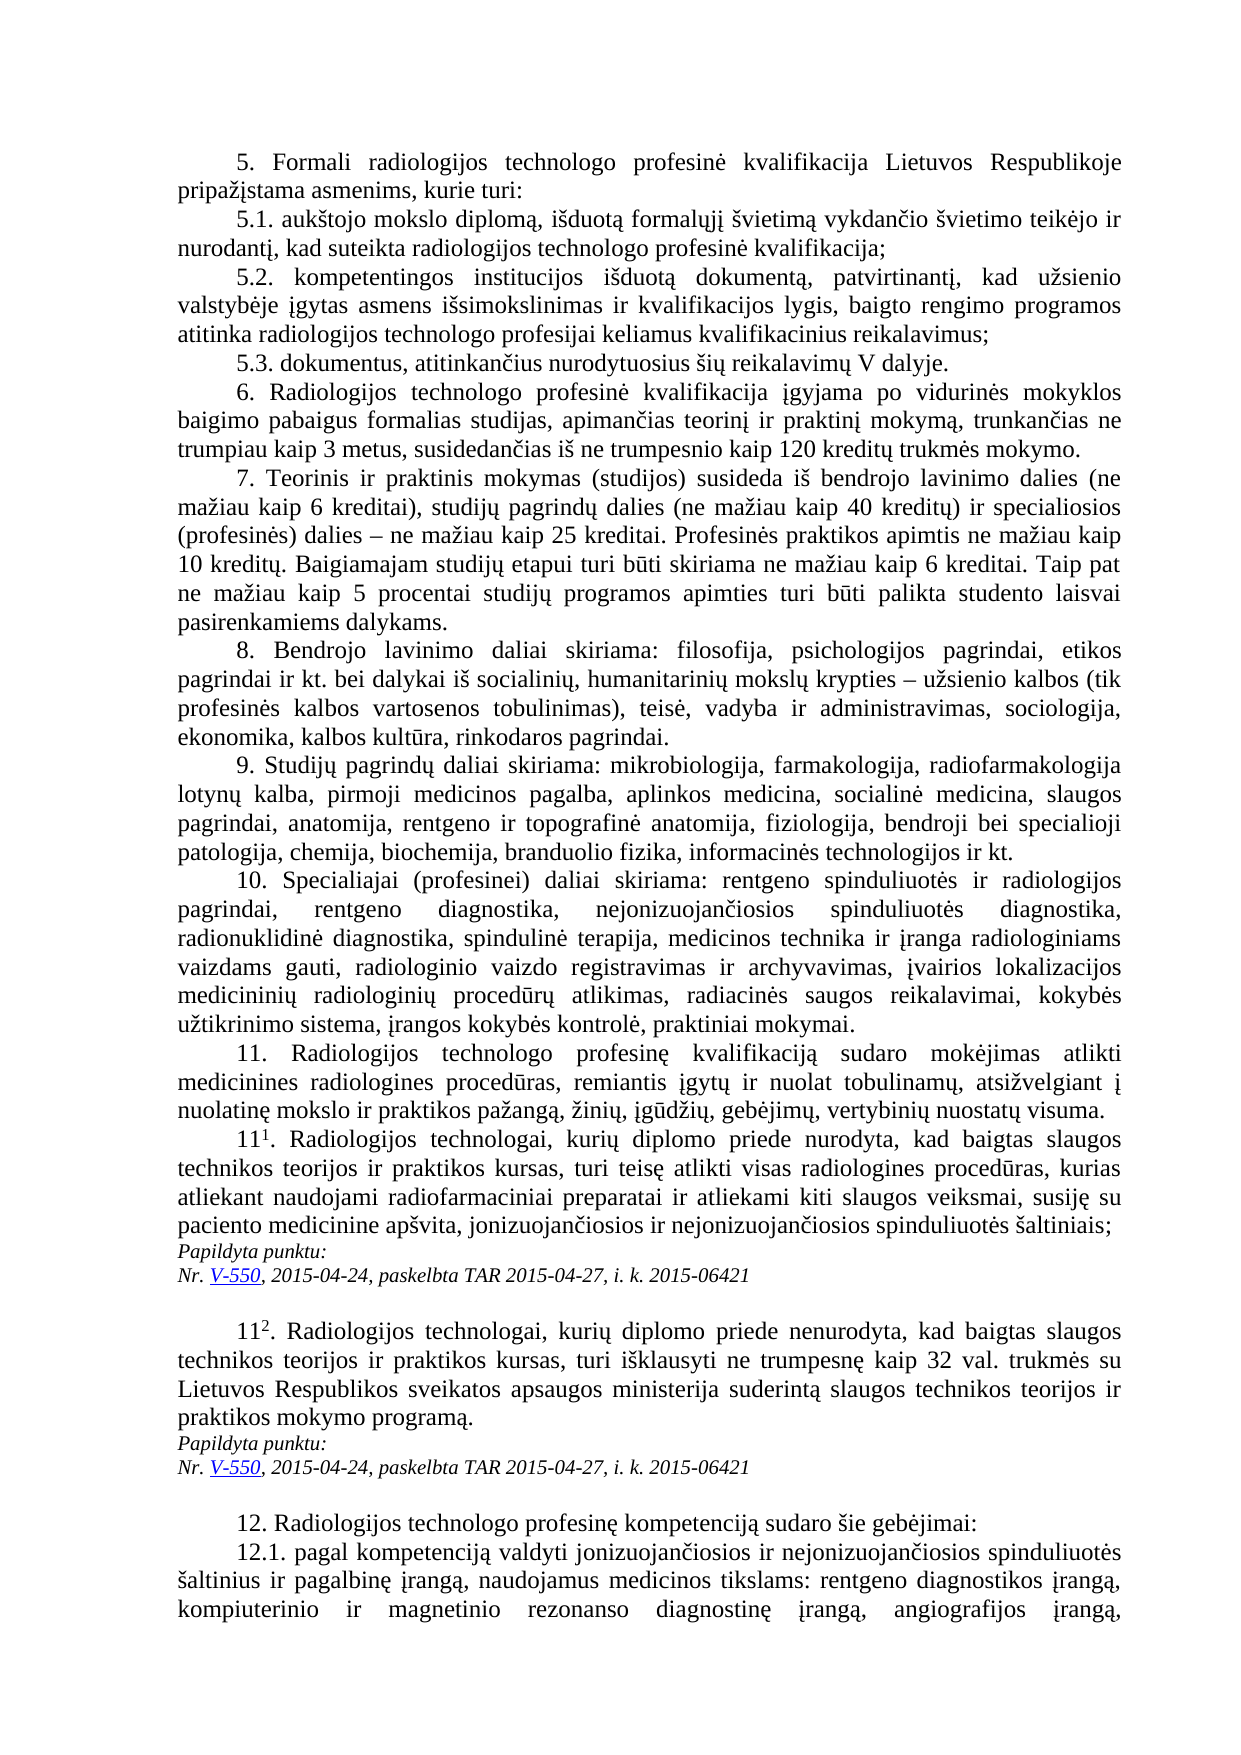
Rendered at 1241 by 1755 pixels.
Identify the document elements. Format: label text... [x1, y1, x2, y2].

text Papildyta punktu: [177, 1239, 1122, 1263]
text 11. Radiologijos technologo profesinę kvalifikaciją sudaro mokėjimas atlikti medicinines radiologines procedūras, remiantis įgytų ir nuolat tobulinamų, atsižvelgiant į nuolatinę mokslo ir praktikos pažangą, žinių, įgūdžių, gebėjimų, vertybinių nuostatų visuma. [177, 1038, 1122, 1124]
text 10. Specialiajai (profesinei) daliai skiriama: rentgeno spinduliuotės ir radiologijos pagrindai, rentgeno diagnostika, nejonizuojančiosios spinduliuotės diagnostika, radionuklidinė diagnostika, spindulinė terapija, medicinos technika ir įranga radiologiniams vaizdams gauti, radiologinio vaizdo registravimas ir archyvavimas, įvairios lokalizacijos medicininių radiologinių procedūrų atlikimas, radiacinės saugos reikalavimai, kokybės užtikrinimo sistema, įrangos kokybės kontrolė, praktiniai mokymai. [177, 866, 1122, 1038]
text 112. Radiologijos technologai, kurių diplomo priede nenurodyta, kad baigtas slaugos technikos teorijos ir praktikos kursas, turi išklausyti ne trumpesnę kaip 32 val. trukmės su Lietuvos Respublikos sveikatos apsaugos ministerija suderintą slaugos technikos teorijos ir praktikos mokymo programą. [177, 1316, 1122, 1431]
text 7. Teorinis ir praktinis mokymas (studijos) susideda iš bendrojo lavinimo dalies (ne mažiau kaip 6 kreditai), studijų pagrindų dalies (ne mažiau kaip 40 kreditų) ir specialiosios (profesinės) dalies – ne mažiau kaip 25 kreditai. Profesinės praktikos apimtis ne mažiau kaip 10 kreditų. Baigiamajam studijų etapui turi būti skiriama ne mažiau kaip 6 kreditai. Taip pat ne mažiau kaip 5 procentai studijų programos apimties turi būti palikta studento laisvai pasirenkamiems dalykams. [177, 463, 1122, 636]
text 8. Bendrojo lavinimo daliai skiriama: filosofija, psichologijos pagrindai, etikos pagrindai ir kt. bei dalykai iš socialinių, humanitarinių mokslų krypties – užsienio kalbos (tik profesinės kalbos vartosenos tobulinimas), teisė, vadyba ir administravimas, sociologija, ekonomika, kalbos kultūra, rinkodaros pagrindai. [177, 636, 1122, 751]
text Nr. V-550, 2015-04-24, paskelbta TAR 2015-04-27, i. k. 2015-06421 [177, 1263, 1122, 1287]
text Papildyta punktu: [177, 1431, 1122, 1455]
text 5.3. dokumentus, atitinkančius nurodytuosius šių reikalavimų V dalyje. [177, 348, 1122, 377]
text 12.1. pagal kompetenciją valdyti jonizuojančiosios ir nejonizuojančiosios spinduliuotės šaltinius ir pagalbinę įrangą, naudojamus medicinos tikslams: rentgeno diagnostikos įrangą, kompiuterinio ir magnetinio rezonanso diagnostinę įrangą, angiografijos įrangą, [177, 1537, 1122, 1623]
text 12. Radiologijos technologo profesinę kompetenciją sudaro šie gebėjimai: [177, 1508, 1122, 1537]
text 5.2. kompetentingos institucijos išduotą dokumentą, patvirtinantį, kad užsienio valstybėje įgytas asmens išsimokslinimas ir kvalifikacijos lygis, baigto rengimo programos atitinka radiologijos technologo profesijai keliamus kvalifikacinius reikalavimus; [177, 262, 1122, 348]
text 6. Radiologijos technologo profesinė kvalifikacija įgyjama po vidurinės mokyklos baigimo pabaigus formalias studijas, apimančias teorinį ir praktinį mokymą, trunkančias ne trumpiau kaip 3 metus, susidedančias iš ne trumpesnio kaip 120 kreditų trukmės mokymo. [177, 377, 1122, 463]
text Nr. V-550, 2015-04-24, paskelbta TAR 2015-04-27, i. k. 2015-06421 [177, 1455, 1122, 1479]
text 5.1. aukštojo mokslo diplomą, išduotą formalųjį švietimą vykdančio švietimo teikėjo ir nurodantį, kad suteikta radiologijos technologo profesinė kvalifikacija; [177, 204, 1122, 262]
text 5. Formali radiologijos technologo profesinė kvalifikacija Lietuvos Respublikoje pripažįstama asmenims, kurie turi: [177, 147, 1122, 204]
text 111. Radiologijos technologai, kurių diplomo priede nurodyta, kad baigtas slaugos technikos teorijos ir praktikos kursas, turi teisę atlikti visas radiologines procedūras, kurias atliekant naudojami radiofarmaciniai preparatai ir atliekami kiti slaugos veiksmai, susiję su paciento medicinine apšvita, jonizuojančiosios ir nejonizuojančiosios spinduliuotės šaltiniais; [177, 1124, 1122, 1239]
text 9. Studijų pagrindų daliai skiriama: mikrobiologija, farmakologija, radiofarmakologija lotynų kalba, pirmoji medicinos pagalba, aplinkos medicina, socialinė medicina, slaugos pagrindai, anatomija, rentgeno ir topografinė anatomija, fiziologija, bendroji bei specialioji patologija, chemija, biochemija, branduolio fizika, informacinės technologijos ir kt. [177, 751, 1122, 866]
